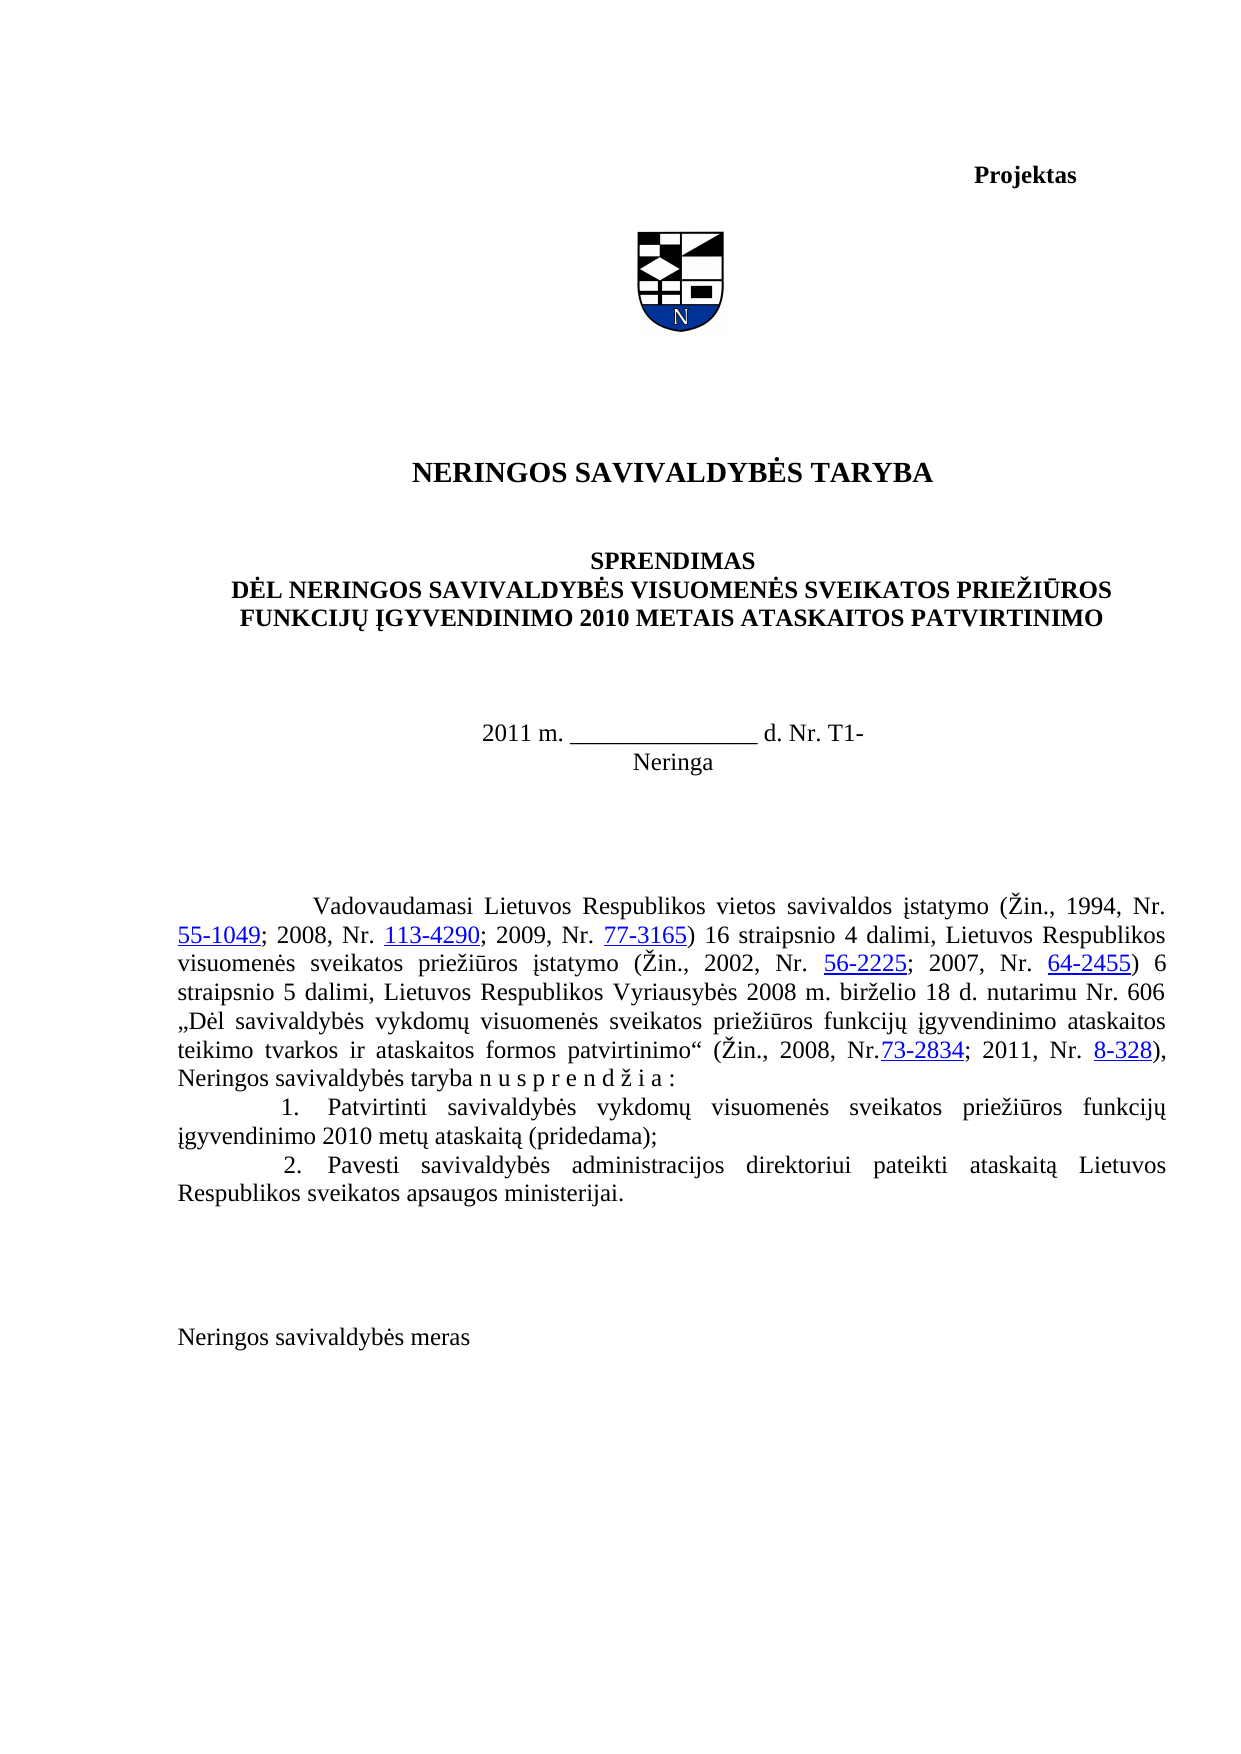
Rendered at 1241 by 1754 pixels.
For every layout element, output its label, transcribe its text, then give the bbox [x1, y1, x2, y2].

text Projektas [974, 161, 1225, 189]
text 2011 m. _______________ d. Nr. T1- [177, 718, 1168, 747]
text 2. Pavesti savivaldybės administracijos direktoriui pateikti ataskaitą Lietuvos Respublikos sveikatos apsaugos ministerijai. [177, 1150, 1167, 1207]
text DĖL NERINGOS SAVIVALDYBĖS VISUOMENĖS SVEIKATOS PRIEŽIŪROS FUNKCIJŲ ĮGYVENDINIMO 2010 METAIS ATASKAITOS patvirtinimo [177, 575, 1167, 632]
text Neringos savivaldybės meras [177, 1322, 1167, 1351]
text Vadovaudamasi Lietuvos Respublikos vietos savivaldos įstatymo (Žin., 1994, Nr. 55-1049; 2008, Nr. 113-4290; 2009, Nr. 77-3165) 16 straipsnio 4 dalimi, Lietuvos Respublikos visuomenės sveikatos priežiūros įstatymo (Žin., 2002, Nr. 56-2225; 2007, Nr. 64-2455) 6 straipsnio 5 dalimi, Lietuvos Respublikos Vyriausybės 2008 m. birželio 18 d. nutarimu Nr. 606 „Dėl savivaldybės vykdomų visuomenės sveikatos priežiūros funkcijų įgyvendinimo ataskaitos teikimo tvarkos ir ataskaitos formos patvirtinimo“ (Žin., 2008, Nr.73-2834; 2011, Nr. 8-328), Neringos savivaldybės taryba nusprendžia: [177, 891, 1167, 1092]
text Neringa [177, 747, 1168, 776]
text 1. Patvirtinti savivaldybės vykdomų visuomenės sveikatos priežiūros funkcijų įgyvendinimo 2010 metų ataskaitą (pridedama); [177, 1092, 1167, 1150]
text SPRENDIMAS [177, 546, 1168, 575]
text NERINGOS SAVIVALDYBĖS TARYBA [177, 455, 1168, 488]
